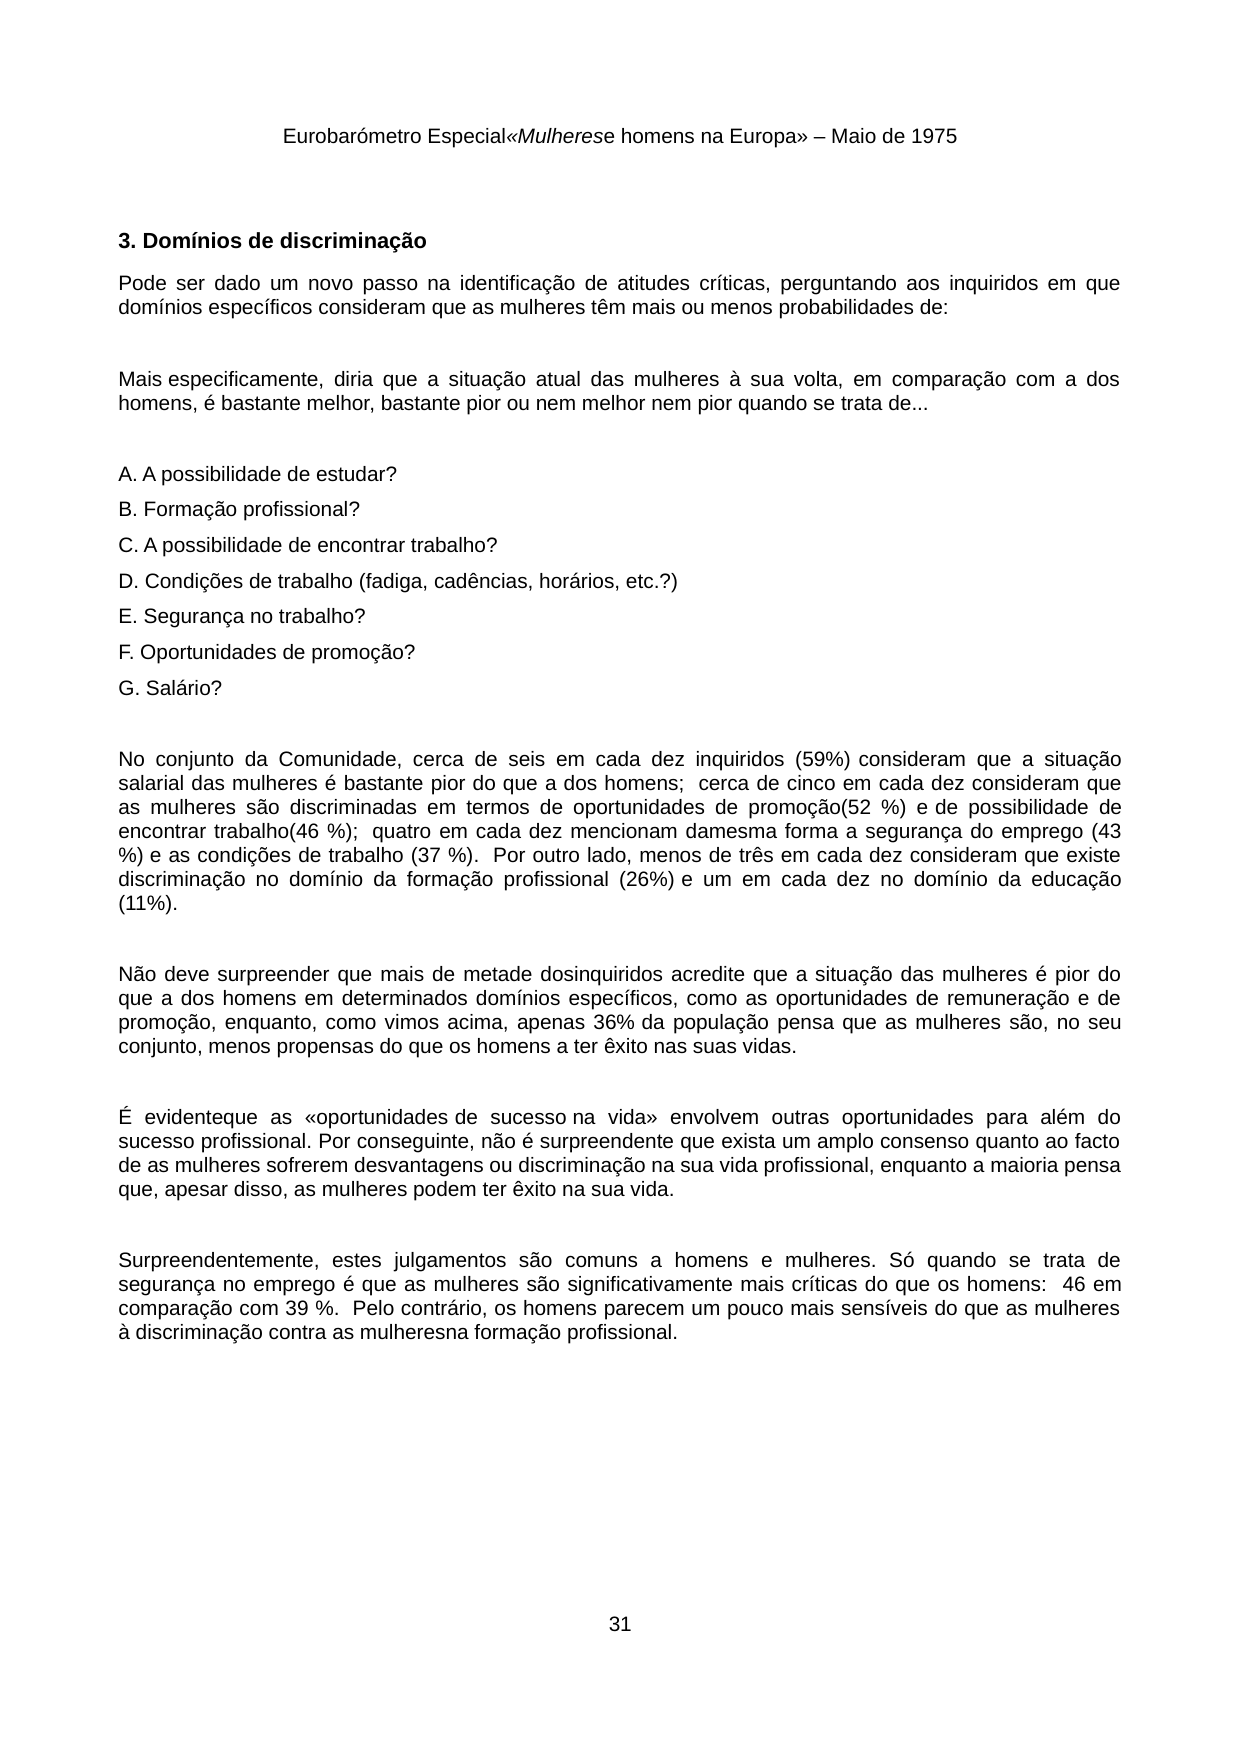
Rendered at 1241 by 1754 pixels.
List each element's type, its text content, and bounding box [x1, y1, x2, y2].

text Surpreendentemente, estes julgamentos são comuns a homens e mulheres. Só quando se trata de segurança no emprego é que as mulheres são significativamente mais críticas do que os homens: 46 em comparação com 39 %. Pelo contrário, os homens parecem um pouco mais sensíveis do que as mulheres à discriminação contra as mulheresna formação profissional. [118, 1248, 1122, 1344]
text No conjunto da Comunidade, cerca de seis em cada dez inquiridos (59%) consideram que a situação salarial das mulheres é bastante pior do que a dos homens; cerca de cinco em cada dez consideram que as mulheres são discriminadas em termos de oportunidades de promoção(52 %) e de possibilidade de encontrar trabalho(46 %); quatro em cada dez mencionam damesma forma a segurança do emprego (43 %) e as condições de trabalho (37 %). Por outro lado, menos de três em cada dez consideram que existe discriminação no domínio da formação profissional (26%) e um em cada dez no domínio da educação (11%). [118, 747, 1122, 914]
text C. A possibilidade de encontrar trabalho? [118, 533, 1122, 557]
text É evidenteque as «oportunidades de sucesso na vida» envolvem outras oportunidades para além do sucesso profissional. Por conseguinte, não é surpreendente que exista um amplo consenso quanto ao facto de as mulheres sofrerem desvantagens ou discriminação na sua vida profissional, enquanto a maioria pensa que, apesar disso, as mulheres podem ter êxito na sua vida. [118, 1105, 1122, 1201]
text A. A possibilidade de estudar? [118, 462, 1122, 486]
text E. Segurança no trabalho? [118, 604, 1122, 628]
text Mais especificamente, diria que a situação atual das mulheres à sua volta, em comparação com a dos homens, é bastante melhor, bastante pior ou nem melhor nem pior quando se trata de... [118, 366, 1122, 414]
text G. Salário? [118, 675, 1122, 699]
text D. Condições de trabalho (fadiga, cadências, horários, etc.?) [118, 568, 1122, 592]
text F. Oportunidades de promoção? [118, 640, 1122, 664]
text B. Formação profissional? [118, 497, 1122, 521]
text Não deve surpreender que mais de metade dosinquiridos acredite que a situação das mulheres é pior do que a dos homens em determinados domínios específicos, como as oportunidades de remuneração e de promoção, enquanto, como vimos acima, apenas 36% da população pensa que as mulheres são, no seu conjunto, menos propensas do que os homens a ter êxito nas suas vidas. [118, 962, 1122, 1057]
subtitle 3. Domínios de discriminação [118, 228, 1122, 253]
text Pode ser dado um novo passo na identificação de atitudes críticas, perguntando aos inquiridos em que domínios específicos consideram que as mulheres têm mais ou menos probabilidades de: [118, 271, 1122, 319]
